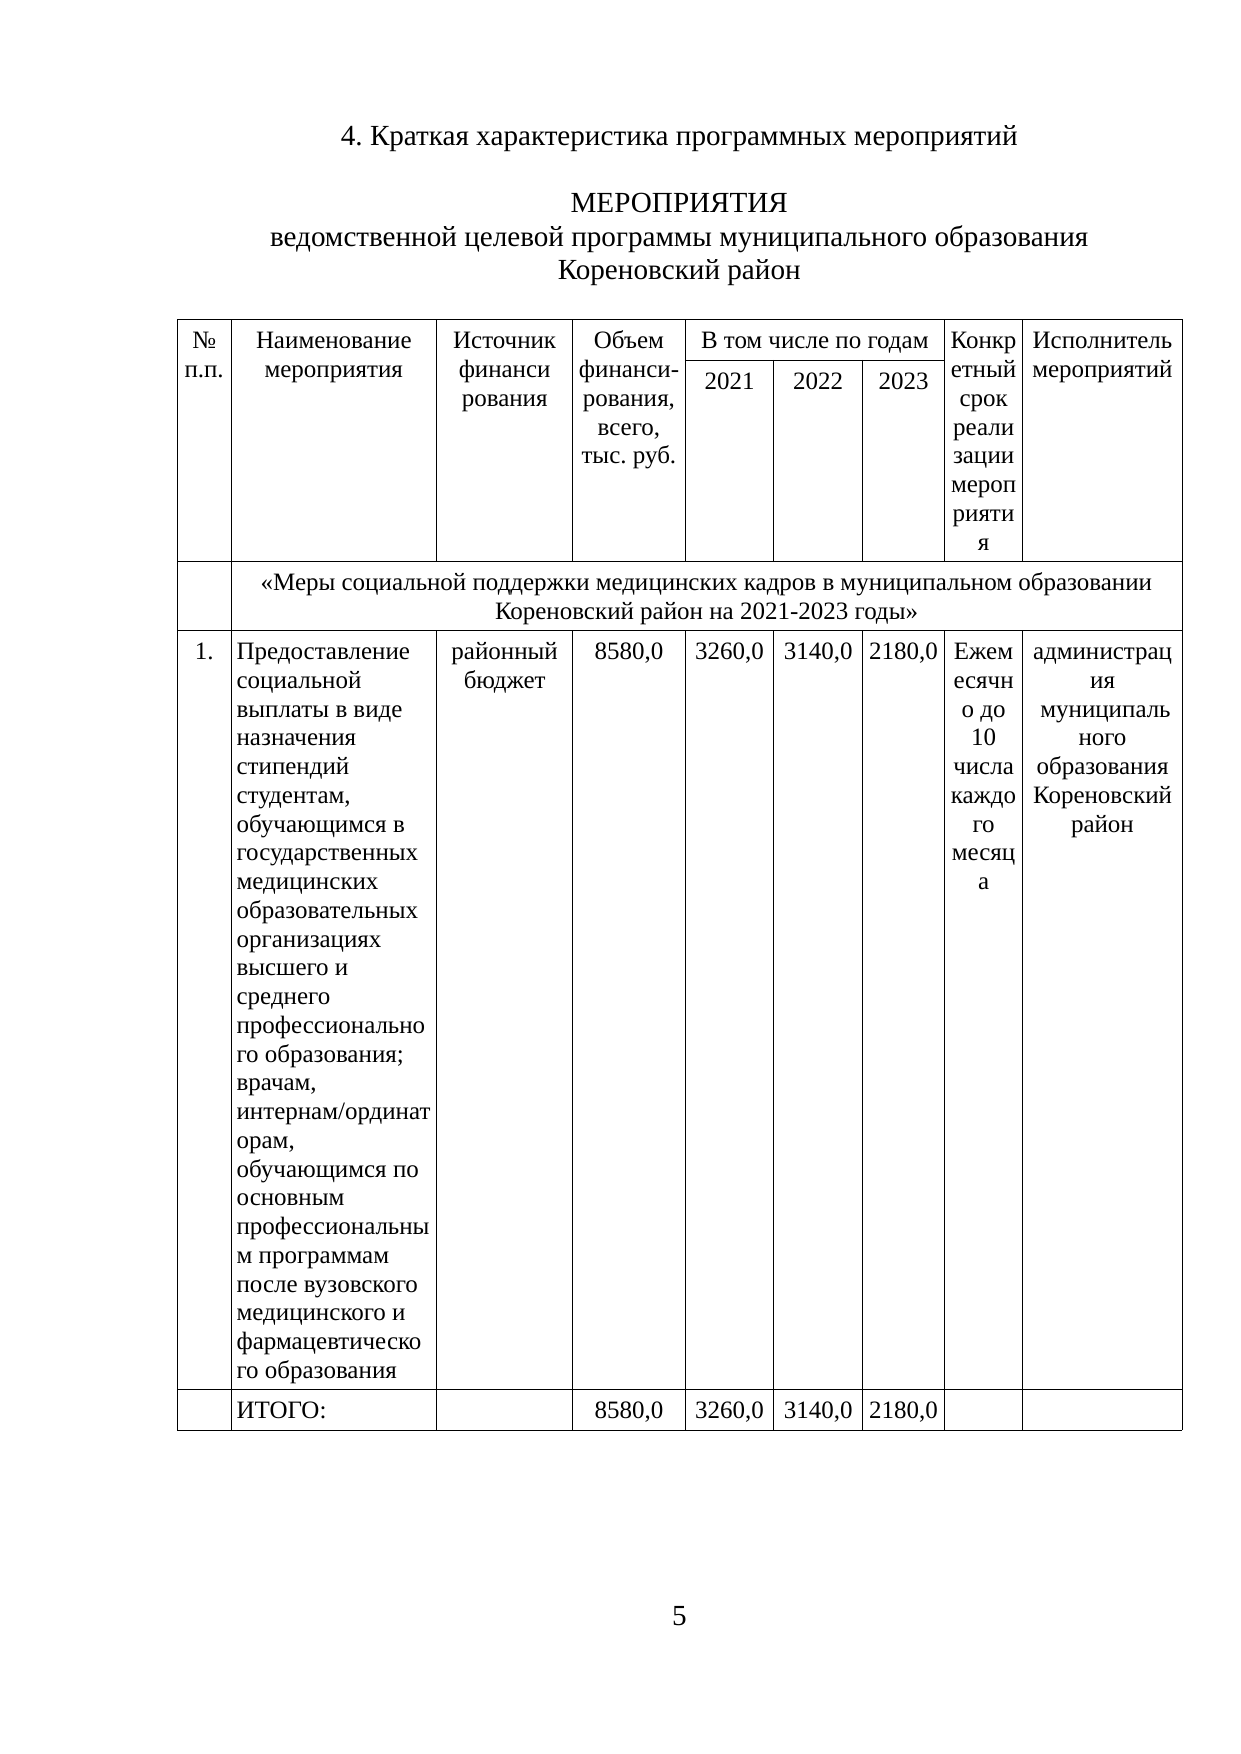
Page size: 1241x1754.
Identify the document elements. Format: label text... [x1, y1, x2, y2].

table_cell [1023, 1390, 1182, 1430]
table_header Исполнитель мероприятий [1023, 320, 1182, 561]
table_header № п.п. [178, 320, 231, 561]
text МЕРОПРИЯТИЯ [177, 185, 1181, 219]
table_cell 8580,0 [573, 1390, 685, 1430]
table_cell [178, 1390, 231, 1430]
table_header В том числе по годам [686, 320, 944, 360]
text ведомственной целевой программы муниципального образования [177, 219, 1181, 252]
text 4. Краткая характеристика программных мероприятий [177, 118, 1181, 152]
text Кореновский район [177, 252, 1181, 286]
table_cell [178, 562, 231, 630]
table_cell [945, 1390, 1022, 1430]
table_cell 2023 [863, 361, 944, 561]
table_cell 2180,0 [863, 631, 944, 1389]
table_cell 3260,0 [686, 631, 773, 1389]
table_cell Ежемесячно до 10 числа каждого месяца [945, 631, 1022, 1389]
table_header Объем финанси-рования, всего, тыс. руб. [573, 320, 685, 561]
table_cell [437, 1390, 572, 1430]
table_cell 2180,0 [863, 1390, 944, 1430]
text 5 [177, 1598, 1181, 1631]
table_cell 3260,0 [686, 1390, 773, 1430]
table_header Наименование мероприятия [232, 320, 436, 561]
table_cell 8580,0 [573, 631, 685, 1389]
table_cell 2021 [686, 361, 773, 561]
table_cell 2022 [774, 361, 862, 561]
table_header Источник финанси рования [437, 320, 572, 561]
table_cell Предоставление социальной выплаты в виде назначения стипендий студентам, обучающимся в государственных медицинских образовательных организациях высшего и среднего профессионального образования; врачам, интернам/ординаторам, обучающимся по основным профессиональным программам после вузовского медицинского и фармацевтического образования [232, 631, 436, 1389]
table_cell 1. [178, 631, 231, 1389]
table_cell 3140,0 [774, 631, 862, 1389]
table_cell районный бюджет [437, 631, 572, 1389]
table_cell ИТОГО: [232, 1390, 436, 1430]
table_cell 3140,0 [774, 1390, 862, 1430]
table_cell администрация муниципаль ного образования Кореновский район [1023, 631, 1182, 1389]
table_cell «Меры социальной поддержки медицинских кадров в муниципальном образовании Кореновский район на 2021-2023 годы» [232, 562, 1182, 630]
table_header Конкретный срок реализации мероприятия [945, 320, 1022, 561]
